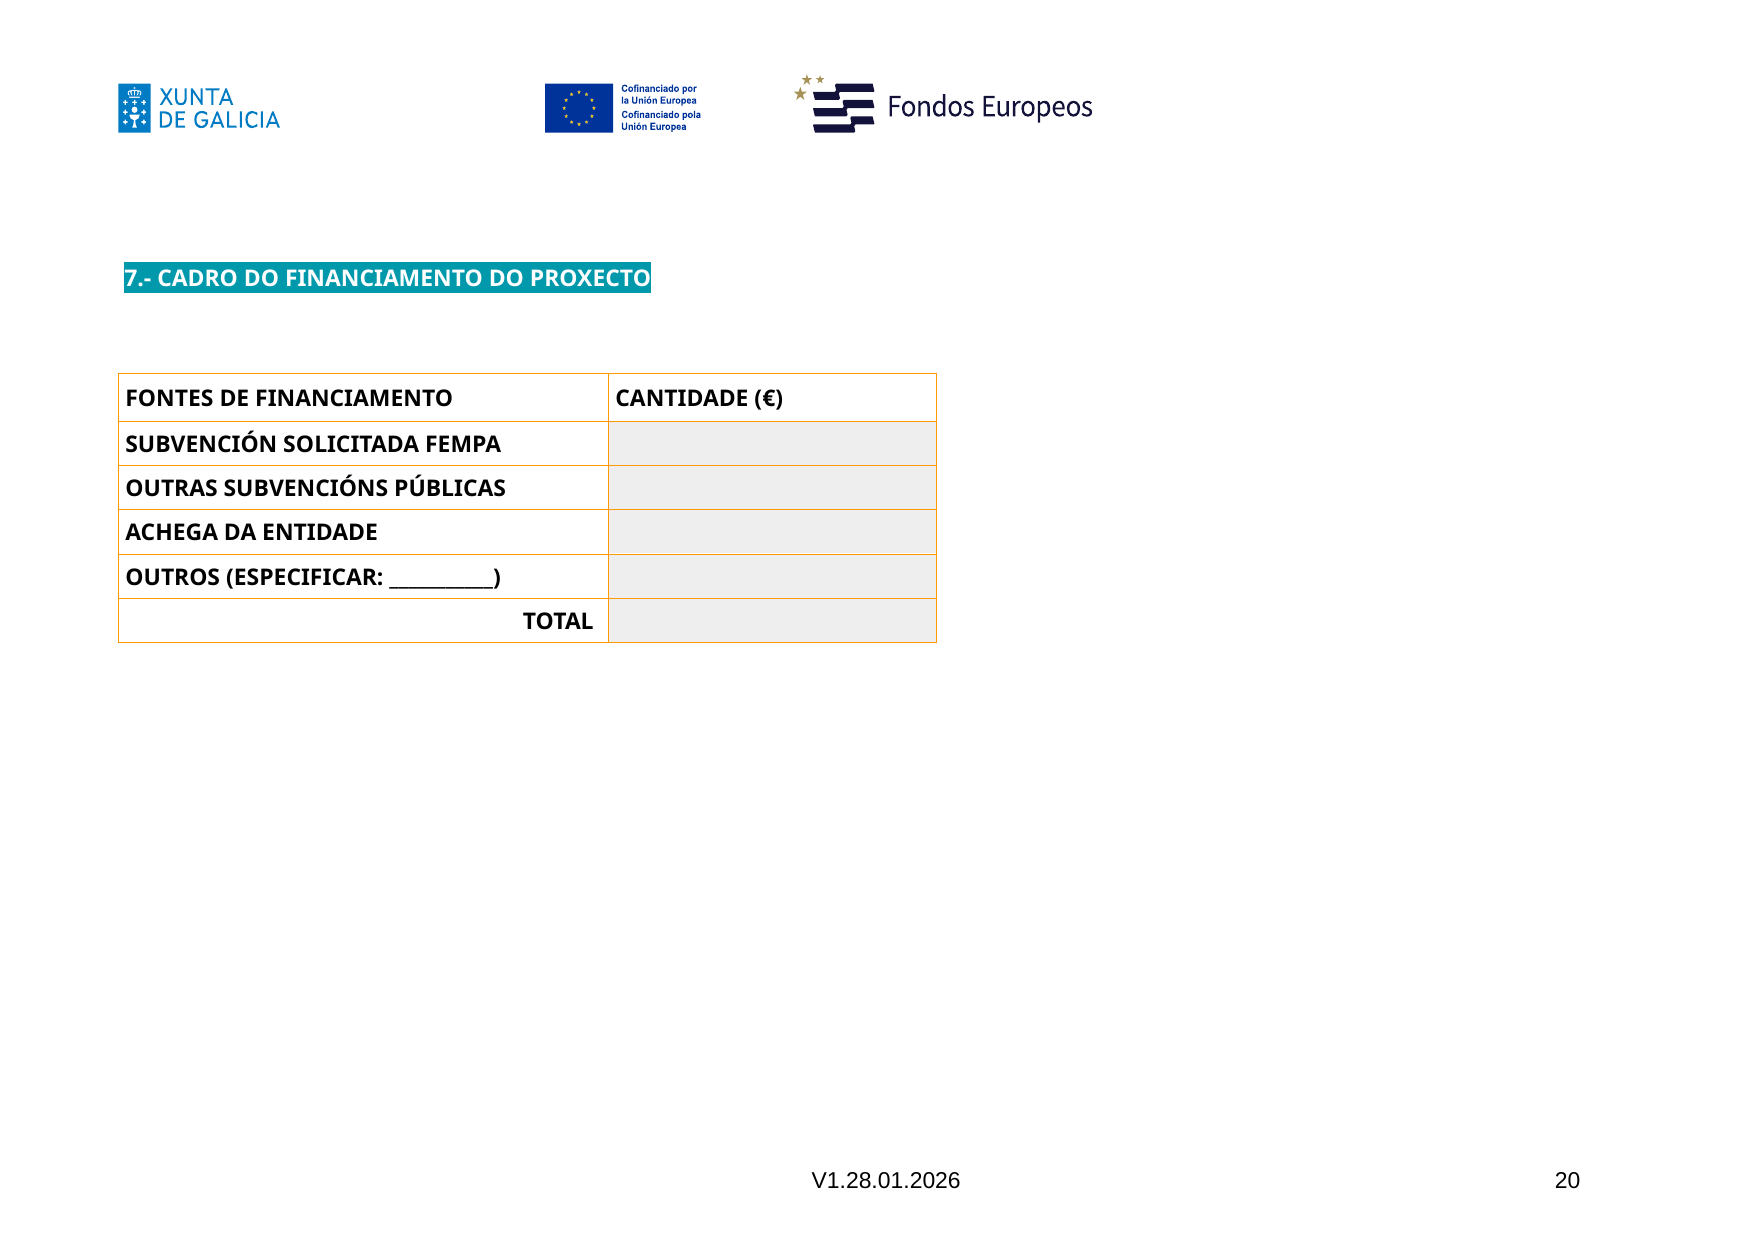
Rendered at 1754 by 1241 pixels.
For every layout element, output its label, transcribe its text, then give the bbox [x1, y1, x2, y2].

table_cell SUBVENCIÓN SOLICITADA FEMPA [119, 422, 608, 465]
table_cell [609, 466, 936, 509]
table_cell OUTRAS SUBVENCIÓNS PÚBLICAS [119, 466, 608, 509]
table_cell [609, 555, 936, 598]
subtitle 7.- CADRO DO FINANCIAMENTO DO PROXECTO [651, 262, 1600, 293]
table_cell [609, 422, 936, 465]
table_cell OUTROS (ESPECIFICAR: ___________) [119, 555, 608, 598]
table_header CANTIDADE (€) [609, 374, 936, 421]
table_cell [609, 599, 936, 642]
table_cell TOTAL) [119, 599, 608, 642]
table_cell ACHEGA DA ENTIDADE [119, 510, 608, 553]
table_cell [609, 510, 936, 553]
table_header FONTES DE FINANCIAMENTO [119, 374, 608, 421]
